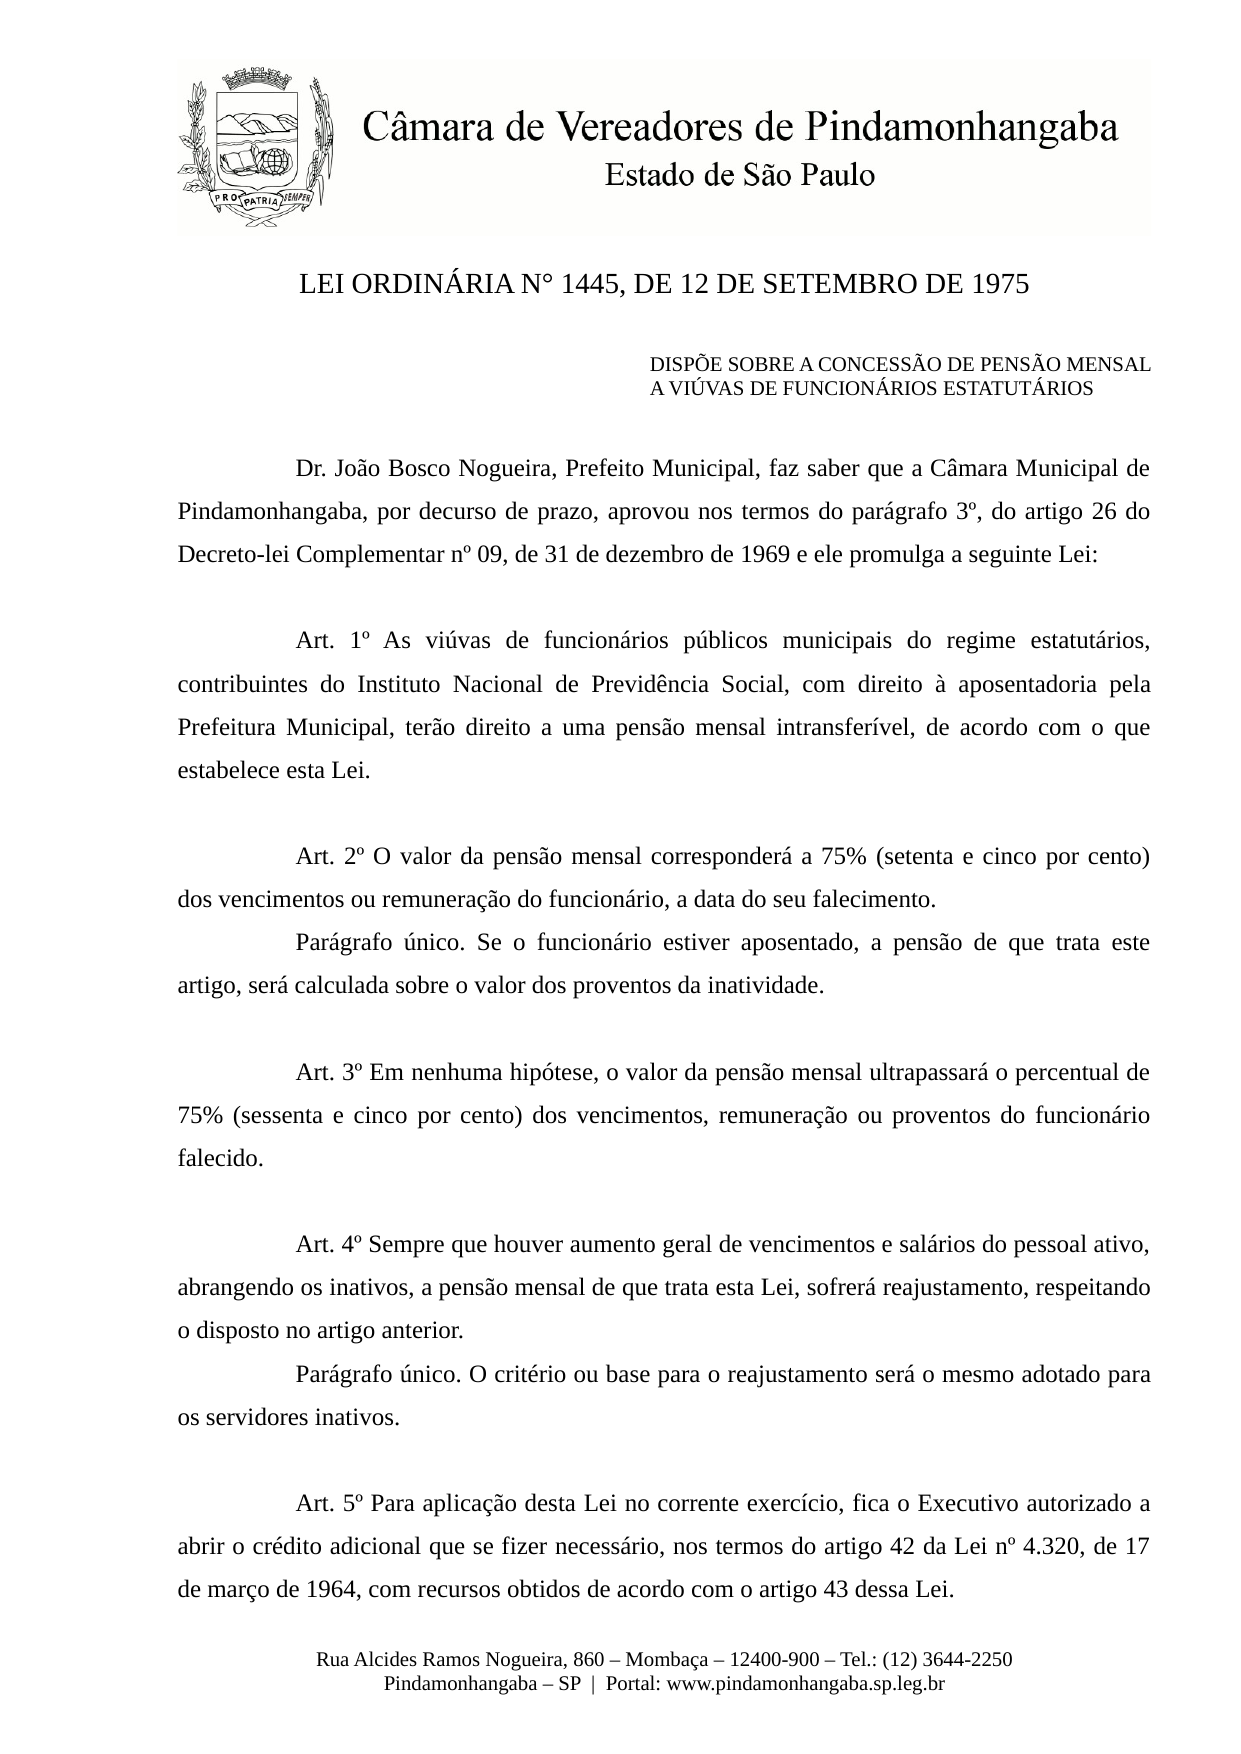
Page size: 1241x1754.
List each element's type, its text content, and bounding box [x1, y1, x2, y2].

picture [177, 59, 1152, 236]
text DISPÕE SOBRE A CONCESSÃO DE PENSÃO MENSAL A VIÚVAS DE FUNCIONÁRIOS ESTATUTÁRIOS [649, 352, 1152, 400]
text Art. 1º As viúvas de funcionários públicos municipais do regime estatutários, contribuintes do Instituto Nacional de Previdência Social, com direito à aposentadoria pela Prefeitura Municipal, terão direito a uma pensão mensal intransferível, de acordo com o que estabelece esta Lei. [177, 626, 1152, 784]
text LEI ORDINÁRIA N° 1445, de 12 de setembro de 1975 [177, 266, 1152, 299]
text Parágrafo único. O critério ou base para o reajustamento será o mesmo adotado para os servidores inativos. [177, 1359, 1152, 1431]
text Art. 4º Sempre que houver aumento geral de vencimentos e salários do pessoal ativo, abrangendo os inativos, a pensão mensal de que trata esta Lei, sofrerá reajustamento, respeitando o disposto no artigo anterior. [177, 1229, 1152, 1344]
text Parágrafo único. Se o funcionário estiver aposentado, a pensão de que trata este artigo, será calculada sobre o valor dos proventos da inatividade. [177, 927, 1152, 999]
text Art. 3º Em nenhuma hipótese, o valor da pensão mensal ultrapassará o percentual de 75% (sessenta e cinco por cento) dos vencimentos, remuneração ou proventos do funcionário falecido. [177, 1057, 1152, 1172]
text Art. 5º Para aplicação desta Lei no corrente exercício, fica o Executivo autorizado a abrir o crédito adicional que se fizer necessário, nos termos do artigo 42 da Lei nº 4.320, de 17 de março de 1964, com recursos obtidos de acordo com o artigo 43 dessa Lei. [177, 1488, 1152, 1603]
text Dr. João Bosco Nogueira, Prefeito Municipal, faz saber que a Câmara Municipal de Pindamonhangaba, por decurso de prazo, aprovou nos termos do parágrafo 3º, do artigo 26 do Decreto-lei Complementar nº 09, de 31 de dezembro de 1969 e ele promulga a seguinte Lei: [177, 453, 1152, 568]
text Art. 2º O valor da pensão mensal corresponderá a 75% (setenta e cinco por cento) dos vencimentos ou remuneração do funcionário, a data do seu falecimento. [177, 841, 1152, 913]
